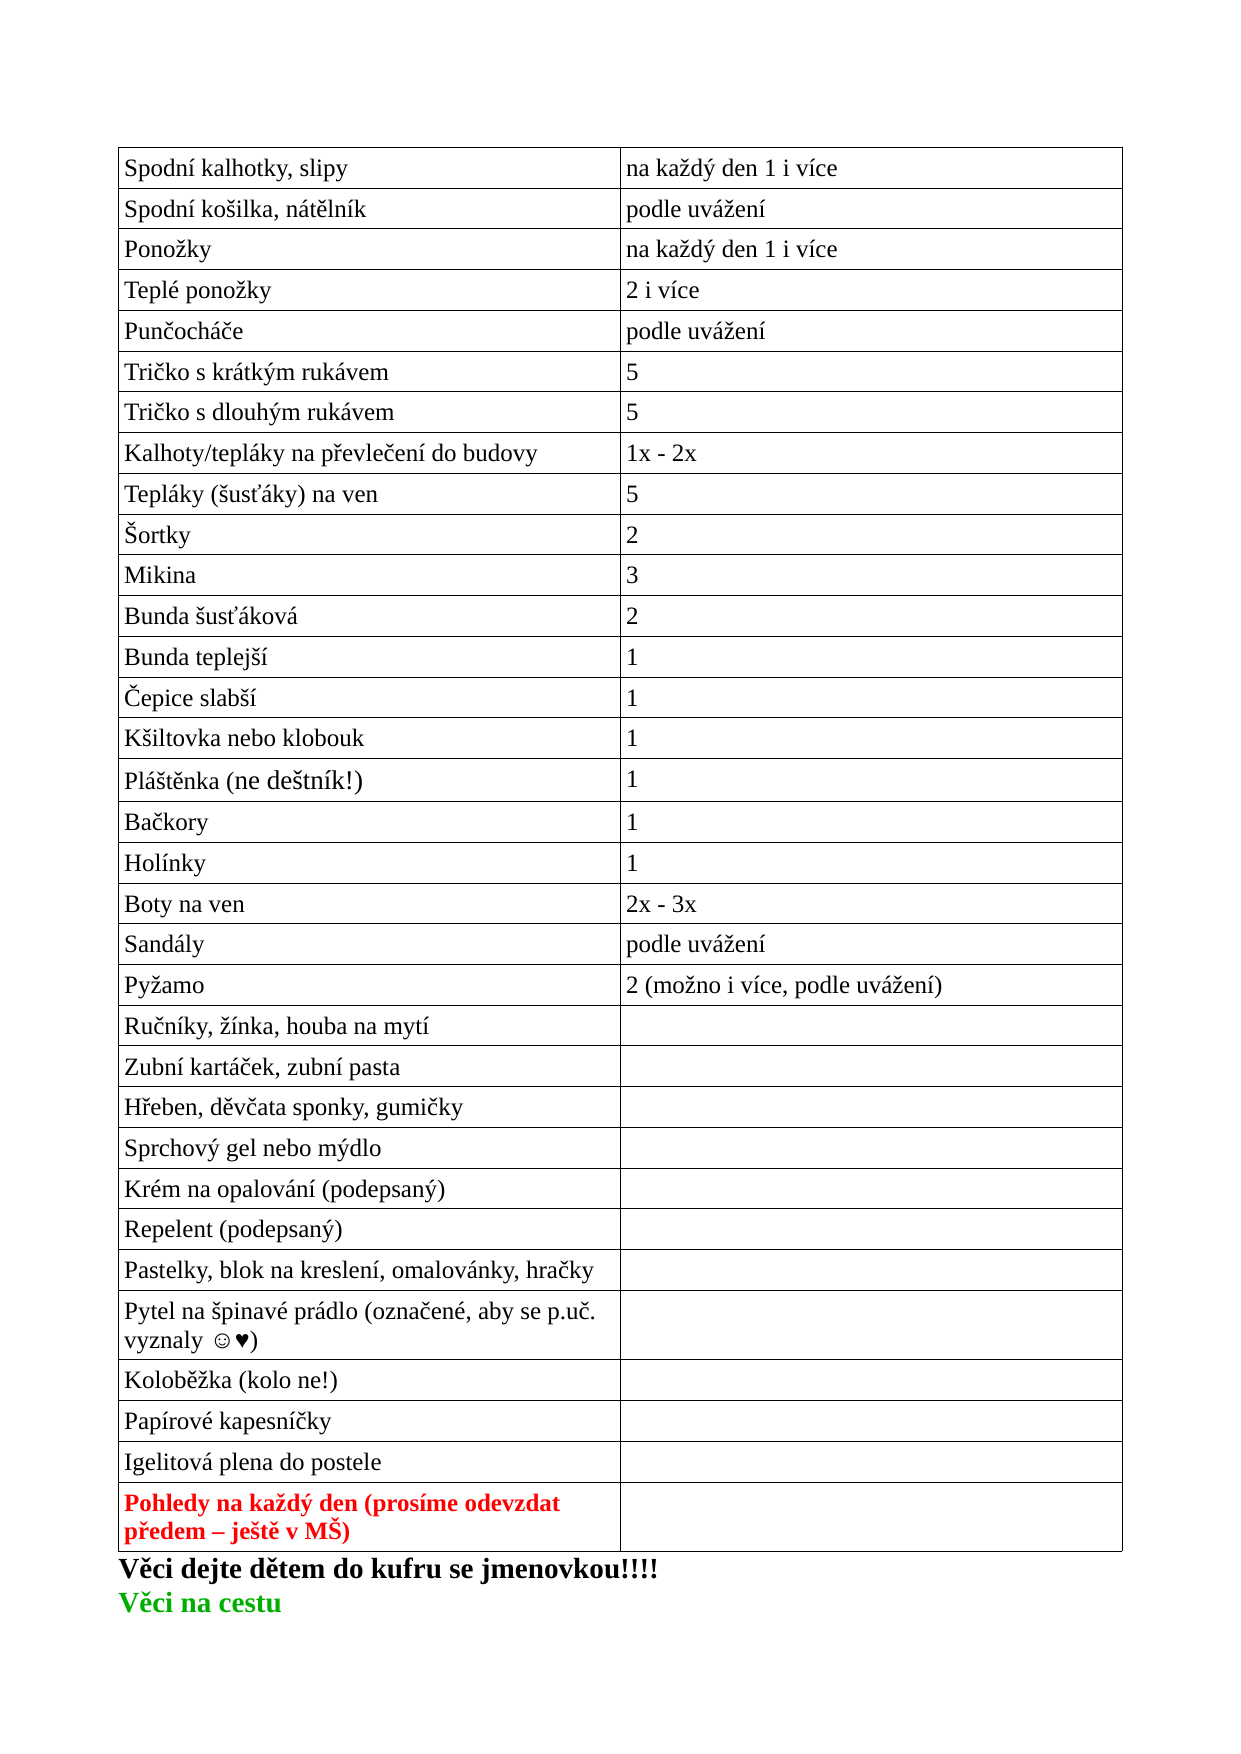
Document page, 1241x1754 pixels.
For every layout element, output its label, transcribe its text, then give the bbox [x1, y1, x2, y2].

table_cell Pytel na špinavé prádlo (označené, aby se p.uč. vyznaly ☺♥) [119, 1291, 620, 1359]
text Věci dejte dětem do kufru se jmenovkou!!!! [118, 1552, 1122, 1585]
table_cell 5 [621, 474, 1122, 513]
table_cell na každý den 1 i více [621, 229, 1122, 269]
table_cell Ručníky, žínka, houba na mytí [119, 1006, 620, 1045]
table_cell Boty na ven [119, 884, 620, 923]
table_cell Kšiltovka nebo klobouk [119, 718, 620, 758]
table_cell [621, 1291, 1122, 1359]
table_cell 1 [621, 802, 1122, 842]
table_cell 5 [621, 392, 1122, 432]
table_cell Bunda teplejší [119, 637, 620, 676]
table_cell [621, 1209, 1122, 1249]
table_cell Čepice slabší [119, 678, 620, 717]
table_cell Sprchový gel nebo mýdlo [119, 1128, 620, 1167]
table_cell [621, 1006, 1122, 1045]
table_cell Hřeben, děvčata sponky, gumičky [119, 1087, 620, 1127]
table_cell 2 [621, 596, 1122, 636]
table_cell podle uvážení [621, 189, 1122, 228]
table_cell Pyžamo [119, 965, 620, 1004]
table_cell Spodní košilka, nátělník [119, 189, 620, 228]
text Věci na cestu [118, 1585, 1122, 1618]
table_cell Bačkory [119, 802, 620, 842]
table_cell 1x - 2x [621, 433, 1122, 473]
table_cell 2x - 3x [621, 884, 1122, 923]
table_cell [621, 1087, 1122, 1127]
table_cell [621, 1128, 1122, 1167]
table_cell Pohledy na každý den (prosíme odevzdat předem – ještě v MŠ) [119, 1483, 620, 1551]
table_cell 3 [621, 555, 1122, 595]
table_cell Zubní kartáček, zubní pasta [119, 1046, 620, 1086]
table_cell [621, 1442, 1122, 1481]
table_cell Tričko s dlouhým rukávem [119, 392, 620, 432]
table_cell 1 [621, 759, 1122, 801]
table_cell Tričko s krátkým rukávem [119, 352, 620, 391]
table_header na každý den 1 i více [621, 148, 1122, 188]
table_cell 1 [621, 678, 1122, 717]
table_cell podle uvážení [621, 311, 1122, 351]
table_cell [621, 1401, 1122, 1441]
table_cell Kalhoty/tepláky na převlečení do budovy [119, 433, 620, 473]
table_cell Ponožky [119, 229, 620, 269]
table_cell 1 [621, 843, 1122, 882]
table_cell Papírové kapesníčky [119, 1401, 620, 1441]
table_cell [621, 1046, 1122, 1086]
table_cell Tepláky (šusťáky) na ven [119, 474, 620, 513]
table_cell podle uvážení [621, 924, 1122, 964]
table_cell [621, 1483, 1122, 1551]
table_cell 1 [621, 637, 1122, 676]
table_cell 1 [621, 718, 1122, 758]
table_cell Teplé ponožky [119, 270, 620, 310]
table_cell 2 [621, 515, 1122, 554]
table_cell Šortky [119, 515, 620, 554]
table_cell Pláštěnka (ne deštník!) [119, 759, 620, 801]
table_cell Igelitová plena do postele [119, 1442, 620, 1481]
table_cell Bunda šusťáková [119, 596, 620, 636]
table_cell Koloběžka (kolo ne!) [119, 1360, 620, 1400]
table_cell 2 (možno i více, podle uvážení) [621, 965, 1122, 1004]
table_cell [621, 1360, 1122, 1400]
table_cell Mikina [119, 555, 620, 595]
table_cell [621, 1169, 1122, 1208]
table_header Spodní kalhotky, slipy [119, 148, 620, 188]
table_cell Krém na opalování (podepsaný) [119, 1169, 620, 1208]
table_cell Holínky [119, 843, 620, 882]
table_cell Sandály [119, 924, 620, 964]
table_cell Repelent (podepsaný) [119, 1209, 620, 1249]
table_cell Punčocháče [119, 311, 620, 351]
table_cell Pastelky, blok na kreslení, omalovánky, hračky [119, 1250, 620, 1290]
table_cell 5 [621, 352, 1122, 391]
table_cell [621, 1250, 1122, 1290]
table_cell 2 i více [621, 270, 1122, 310]
